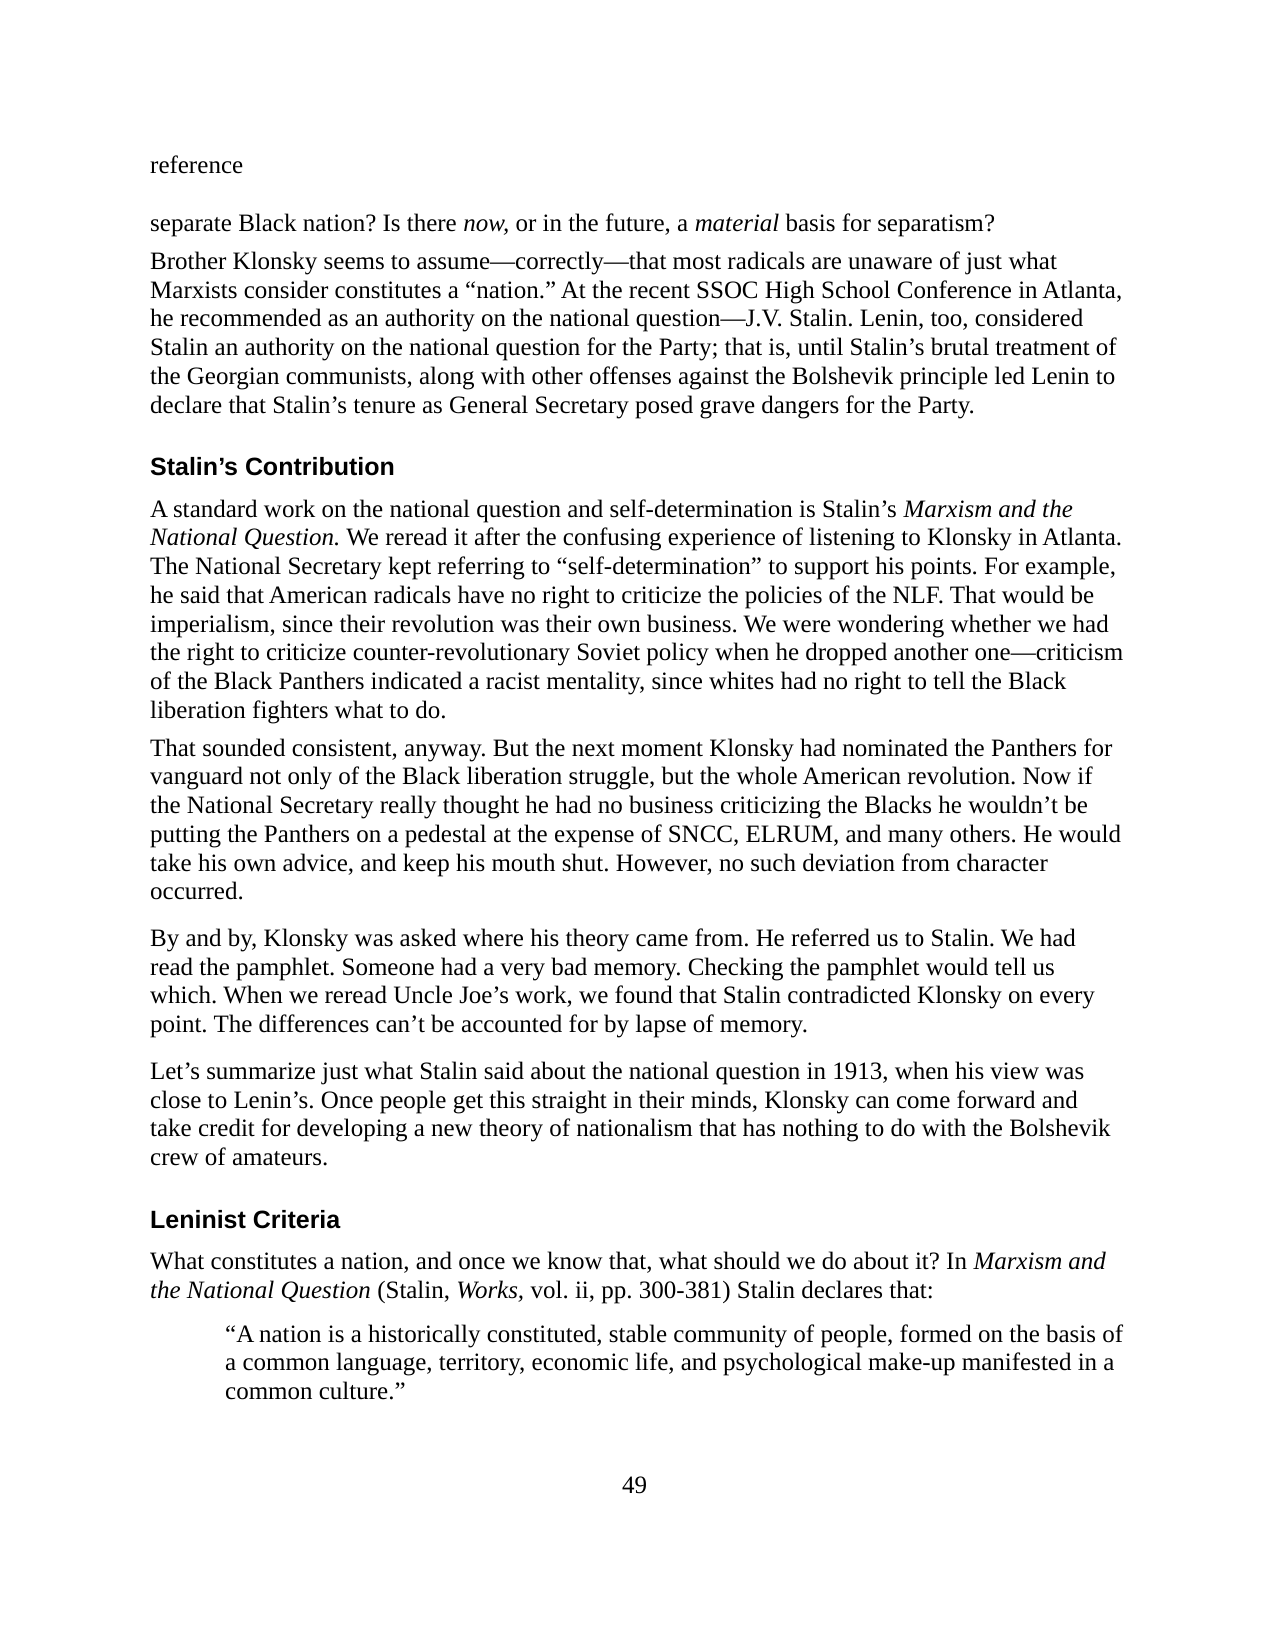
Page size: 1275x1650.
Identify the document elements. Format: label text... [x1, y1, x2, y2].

text “A nation is a historically constituted, stable community of people, formed on the basis of a common language, territory, economic life, and psychological make-up manifested in a common culture.” [225, 1319, 1125, 1405]
text That sounded consistent, anyway. But the next moment Klonsky had nominated the Panthers for vanguard not only of the Black liberation struggle, but the whole American revolution. Now if the National Secretary really thought he had no business criticizing the Blacks he wouldn’t be putting the Panthers on a pedestal at the expense of SNCC, ELRUM, and many others. He would take his own advice, and keep his mouth shut. However, no such deviation from character occurred. [150, 733, 1125, 905]
text By and by, Klonsky was asked where his theory came from. He referred us to Stalin. We had read the pamphlet. Someone had a very bad memory. Checking the pamphlet would tell us which. When we reread Uncle Joe’s work, we found that Stalin contradicted Klonsky on every point. The differences can’t be accounted for by lapse of memory. [150, 923, 1125, 1038]
text separate Black nation? Is there now, or in the future, a material basis for separatism? [150, 208, 1125, 237]
subtitle Stalin’s Contribution [150, 452, 1125, 481]
text A standard work on the national question and self-determination is Stalin’s Marxism and the National Question. We reread it after the confusing experience of listening to Klonsky in Atlanta. The National Secretary kept referring to “self-determination” to support his points. For example, he said that American radicals have no right to criticize the policies of the NLF. That would be imperialism, since their revolution was their own business. We were wondering whether we had the right to criticize counter-revolutionary Soviet policy when he dropped another one—criticism of the Black Panthers indicated a racist mentality, since whites had no right to tell the Black liberation fighters what to do. [150, 494, 1125, 724]
text Let’s summarize just what Stalin said about the national question in 1913, when his view was close to Lenin’s. Once people get this straight in their minds, Klonsky can come forward and take credit for developing a new theory of nationalism that has nothing to do with the Bolshevik crew of amateurs. [150, 1056, 1125, 1171]
text Brother Klonsky seems to assume—correctly—that most radicals are unaware of just what Marxists consider constitutes a “nation.” At the recent SSOC High School Conference in Atlanta, he recommended as an authority on the national question—J.V. Stalin. Lenin, too, considered Stalin an authority on the national question for the Party; that is, until Stalin’s brutal treatment of the Georgian communists, along with other offenses against the Bolshevik principle led Lenin to declare that Stalin’s tenure as General Secretary posed grave dangers for the Party. [150, 246, 1125, 418]
text What constitutes a nation, and once we know that, what should we do about it? In Marxism and the National Question (Stalin, Works, vol. ii, pp. 300-381) Stalin declares that: [150, 1246, 1125, 1304]
subtitle Leninist Criteria [150, 1205, 1125, 1234]
